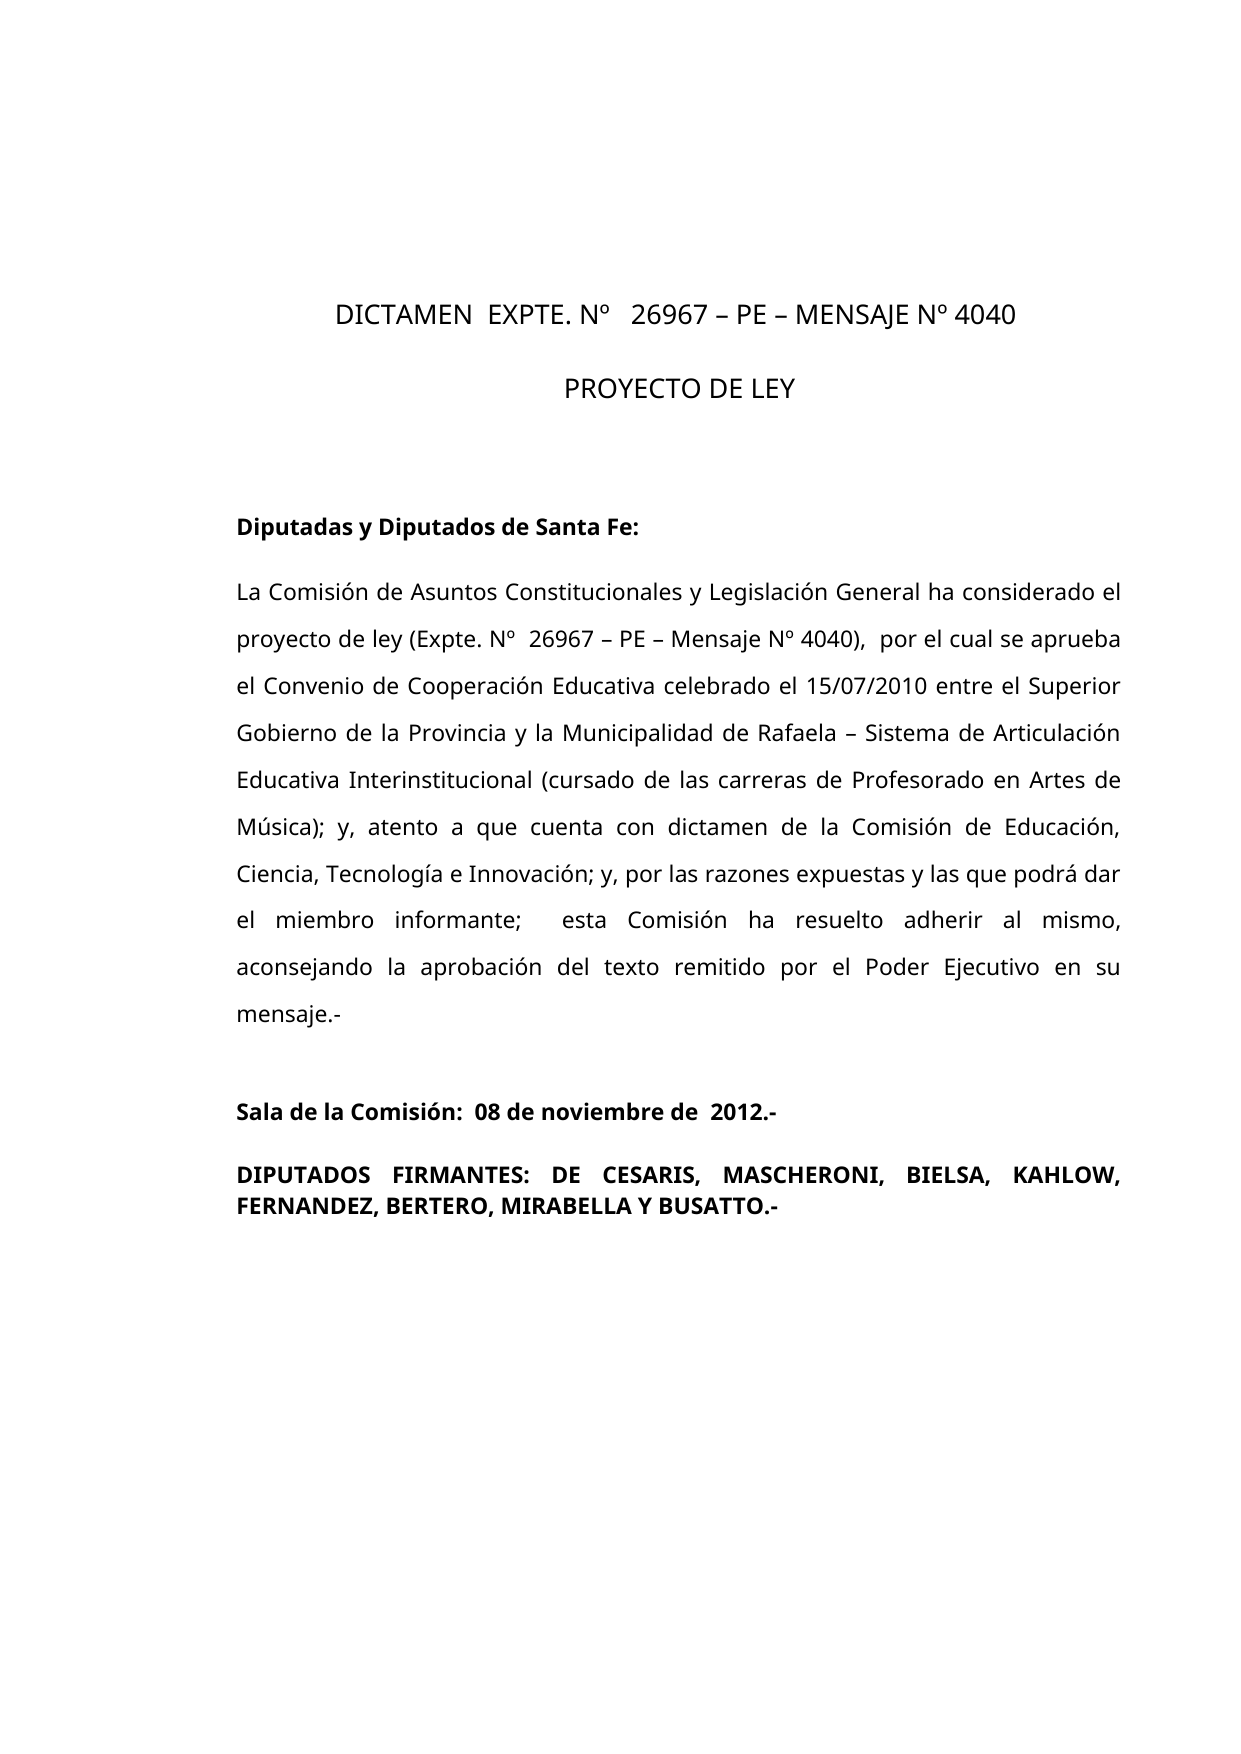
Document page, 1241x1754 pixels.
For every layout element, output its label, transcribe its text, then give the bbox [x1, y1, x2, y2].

text PROYECTO DE LEY [236, 369, 1122, 406]
text La Comisión de Asuntos Constitucionales y Legislación General ha considerado el proyecto de ley (Expte. Nº 26967 – PE – Mensaje Nº 4040), por el cual se aprueba el Convenio de Cooperación Educativa celebrado el 15/07/2010 entre el Superior Gobierno de la Provincia y la Municipalidad de Rafaela – Sistema de Articulación Educativa Interinstitucional (cursado de las carreras de Profesorado en Artes de Música); y, atento a que cuenta con dictamen de la Comisión de Educación, Ciencia, Tecnología e Innovación; y, por las razones expuestas y las que podrá dar el miembro informante; esta Comisión ha resuelto adherir al mismo, aconsejando la aprobación del texto remitido por el Poder Ejecutivo en su mensaje.- [236, 576, 1122, 1029]
text Sala de la Comisión: 08 de noviembre de 2012.- [236, 1096, 1122, 1127]
text Diputadas y Diputados de Santa Fe: [236, 511, 1122, 542]
text DICTAMEN EXPTE. Nº 26967 – PE – MENSAJE Nº 4040 [236, 295, 1122, 332]
text DIPUTADOS FIRMANTES: DE CESARIS, MASCHERONI, BIELSA, KAHLOW, FERNANDEZ, BERTERO, MIRABELLA Y BUSATTO.- [236, 1158, 1122, 1221]
